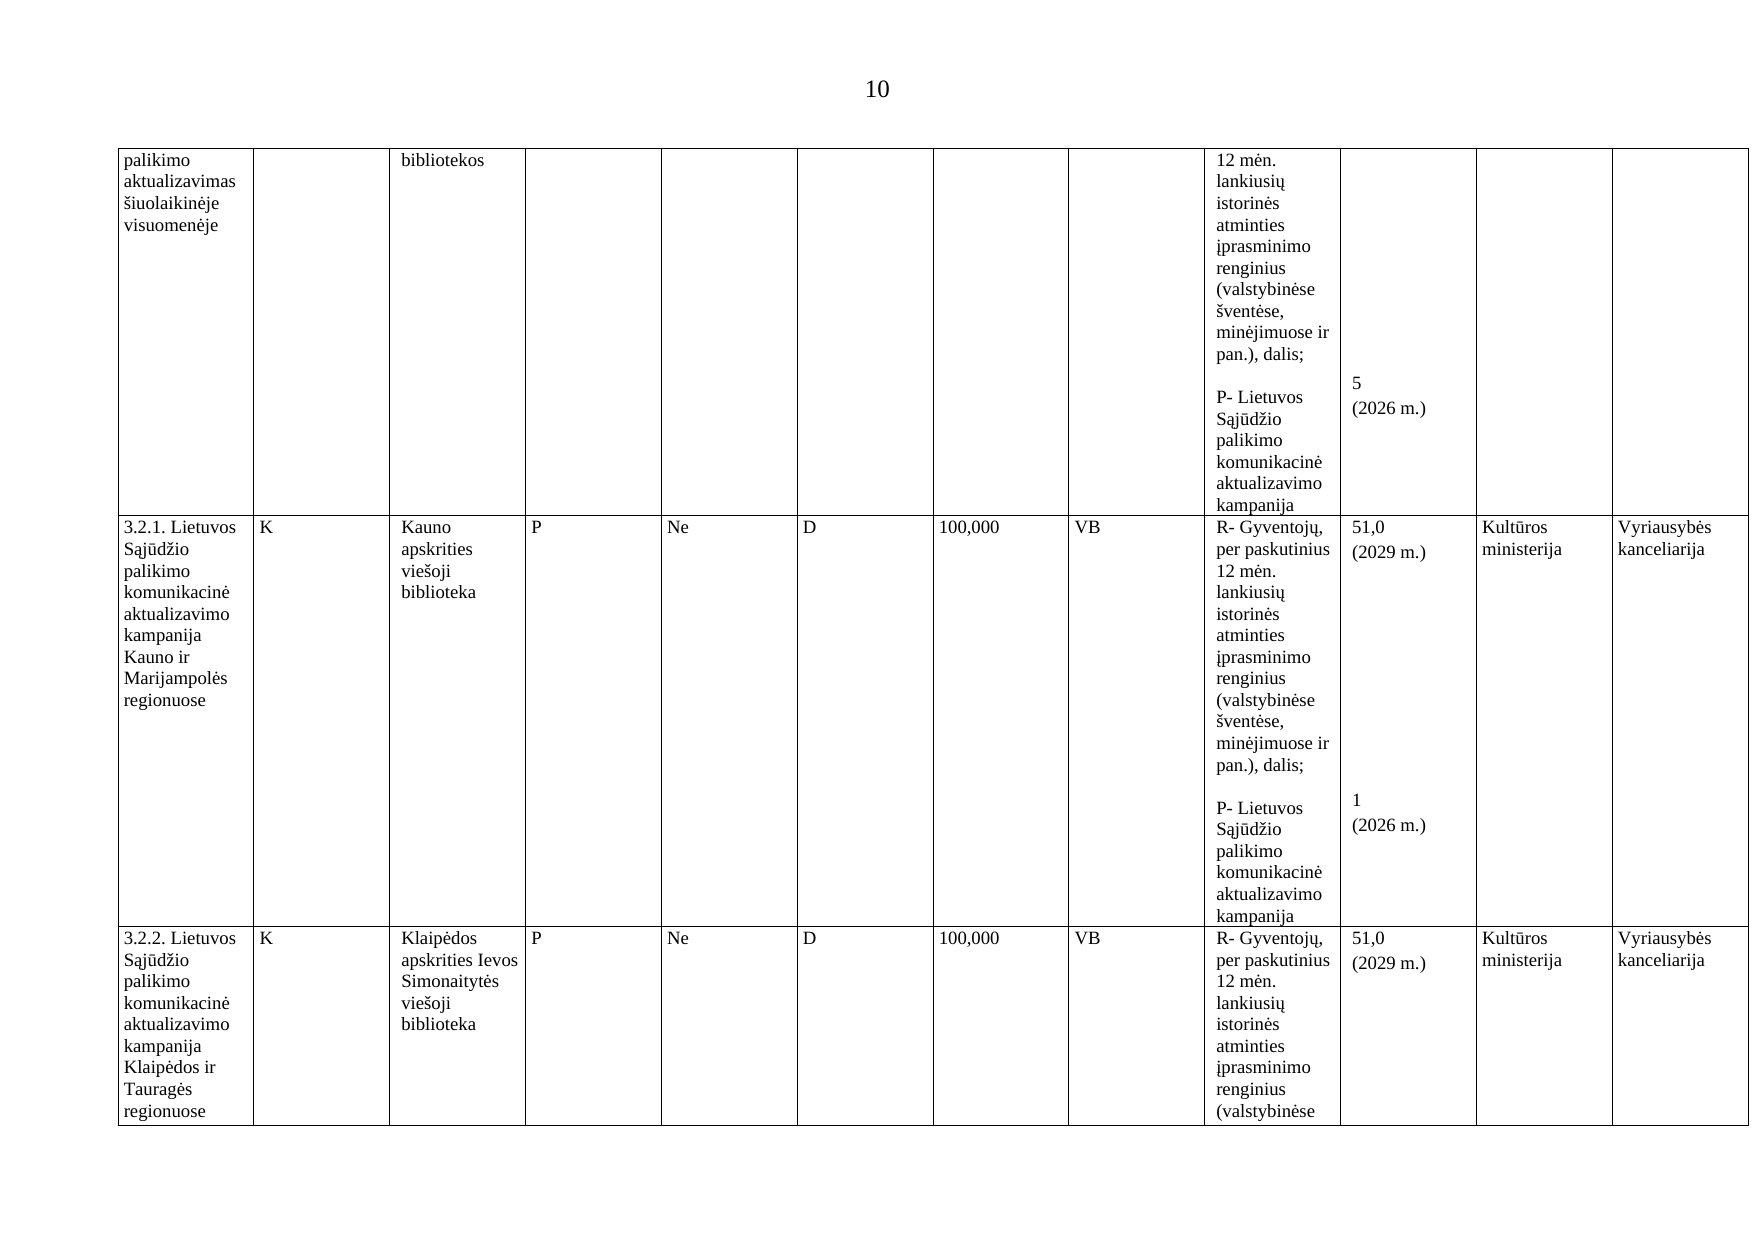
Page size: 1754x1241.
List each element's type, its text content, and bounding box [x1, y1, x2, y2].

table_cell K [254, 927, 389, 1125]
table_cell palikimo aktualizavimas šiuolaikinėje visuomenėje [119, 149, 253, 515]
table_cell [1477, 149, 1612, 515]
table_cell 51,0 (2029 m.) 1 (2026 m.) [1341, 516, 1476, 926]
table_cell Vyriausybės kanceliarija [1613, 927, 1748, 1125]
table_cell 5 (2026 m.) [1341, 149, 1476, 515]
table_cell [662, 149, 797, 515]
table_cell VB [1069, 927, 1204, 1125]
table_cell Ne [662, 516, 797, 926]
table_cell D [798, 927, 933, 1125]
table_cell [526, 149, 661, 515]
table_cell R- Gyventojų, per paskutinius 12 mėn. lankiusių istorinės atminties įprasminimo renginius (valstybinėse [1205, 927, 1340, 1125]
table_cell R- Gyventojų, per paskutinius 12 mėn. lankiusių istorinės atminties įprasminimo renginius (valstybinėse šventėse, minėjimuose ir pan.), dalis; P- Lietuvos Sąjūdžio palikimo komunikacinė aktualizavimo kampanija [1205, 516, 1340, 926]
table_cell 51,0 (2029 m.) [1341, 927, 1476, 1125]
table_cell D [798, 516, 933, 926]
table_cell Ne [662, 927, 797, 1125]
table_cell [934, 149, 1068, 515]
table_cell 100,000 [934, 927, 1068, 1125]
table_cell [1069, 149, 1204, 515]
table_cell P [526, 927, 661, 1125]
table_cell 100,000 [934, 516, 1068, 926]
table_cell Vyriausybės kanceliarija [1613, 516, 1748, 926]
table_cell bibliotekos [390, 149, 525, 515]
table_cell [1613, 149, 1748, 515]
table_cell [798, 149, 933, 515]
table_cell VB [1069, 516, 1204, 926]
table_cell K [254, 516, 389, 926]
table_cell P [526, 516, 661, 926]
table_cell Klaipėdos apskrities Ievos Simonaitytės viešoji biblioteka [390, 927, 525, 1125]
table_cell 3.2.2. Lietuvos Sąjūdžio palikimo komunikacinė aktualizavimo kampanija Klaipėdos ir Tauragės regionuose [119, 927, 253, 1125]
table_cell Kauno apskrities viešoji biblioteka [390, 516, 525, 926]
table_cell Kultūros ministerija [1477, 927, 1612, 1125]
table_cell [254, 149, 389, 515]
table_cell Kultūros ministerija [1477, 516, 1612, 926]
table_cell 3.2.1. Lietuvos Sąjūdžio palikimo komunikacinė aktualizavimo kampanija Kauno ir Marijampolės regionuose [119, 516, 253, 926]
table_cell 12 mėn. lankiusių istorinės atminties įprasminimo renginius (valstybinėse šventėse, minėjimuose ir pan.), dalis; P- Lietuvos Sąjūdžio palikimo komunikacinė aktualizavimo kampanija [1205, 149, 1340, 515]
